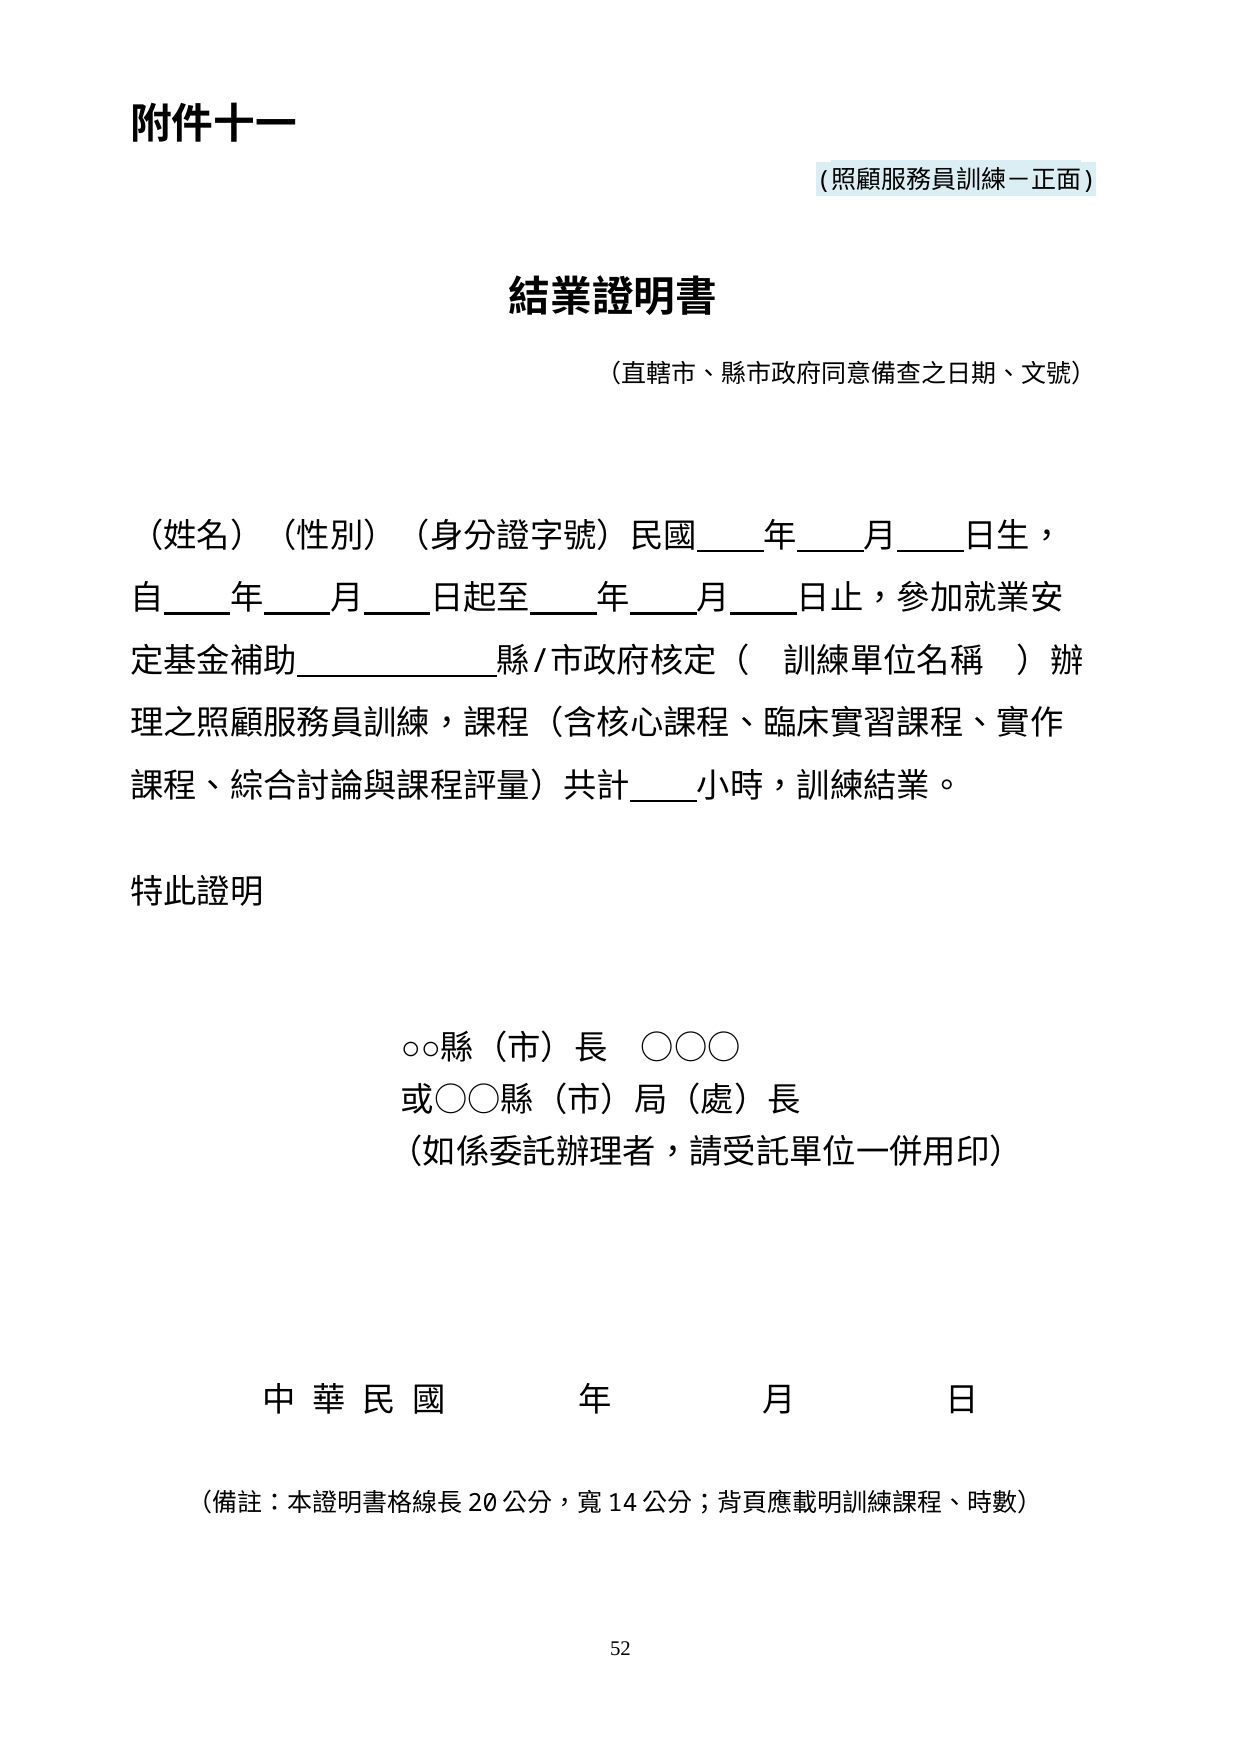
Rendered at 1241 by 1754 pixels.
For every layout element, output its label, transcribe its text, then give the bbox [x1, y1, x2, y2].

text 附件十一 [130, 105, 1110, 147]
text （備註：本證明書格線長20公分，寬14公分；背頁應載明訓練課程、時數） [133, 1470, 1096, 1522]
text 或○○縣（市）局（處）長 [130, 1070, 1096, 1122]
text ○○縣（市）長 ○○○ [130, 1018, 1096, 1070]
text 特此證明 [130, 862, 1096, 914]
text (照顧服務員訓練－正面) [130, 147, 1096, 199]
text 中 華 民 國 年 月 日 [130, 1355, 1110, 1418]
text 自 年 月 日起至 年 月 日止，參加就業安定基金補助 縣/市政府核定（ 訓練單位名稱 ）辦理之照顧服務員訓練，課程（含核心課程、臨床實習課程、實作課程、綜合討論與課程評量）共計 小時，訓練結業。 [130, 559, 1096, 809]
text （姓名）（性別）（身分證字號）民國 年 月 日生， [130, 497, 1096, 559]
text 結業證明書 [130, 270, 1096, 322]
text （如係委託辦理者，請受託單位一併用印） [389, 1122, 1096, 1174]
text （直轄市、縣市政府同意備查之日期、文號） [130, 341, 1096, 393]
